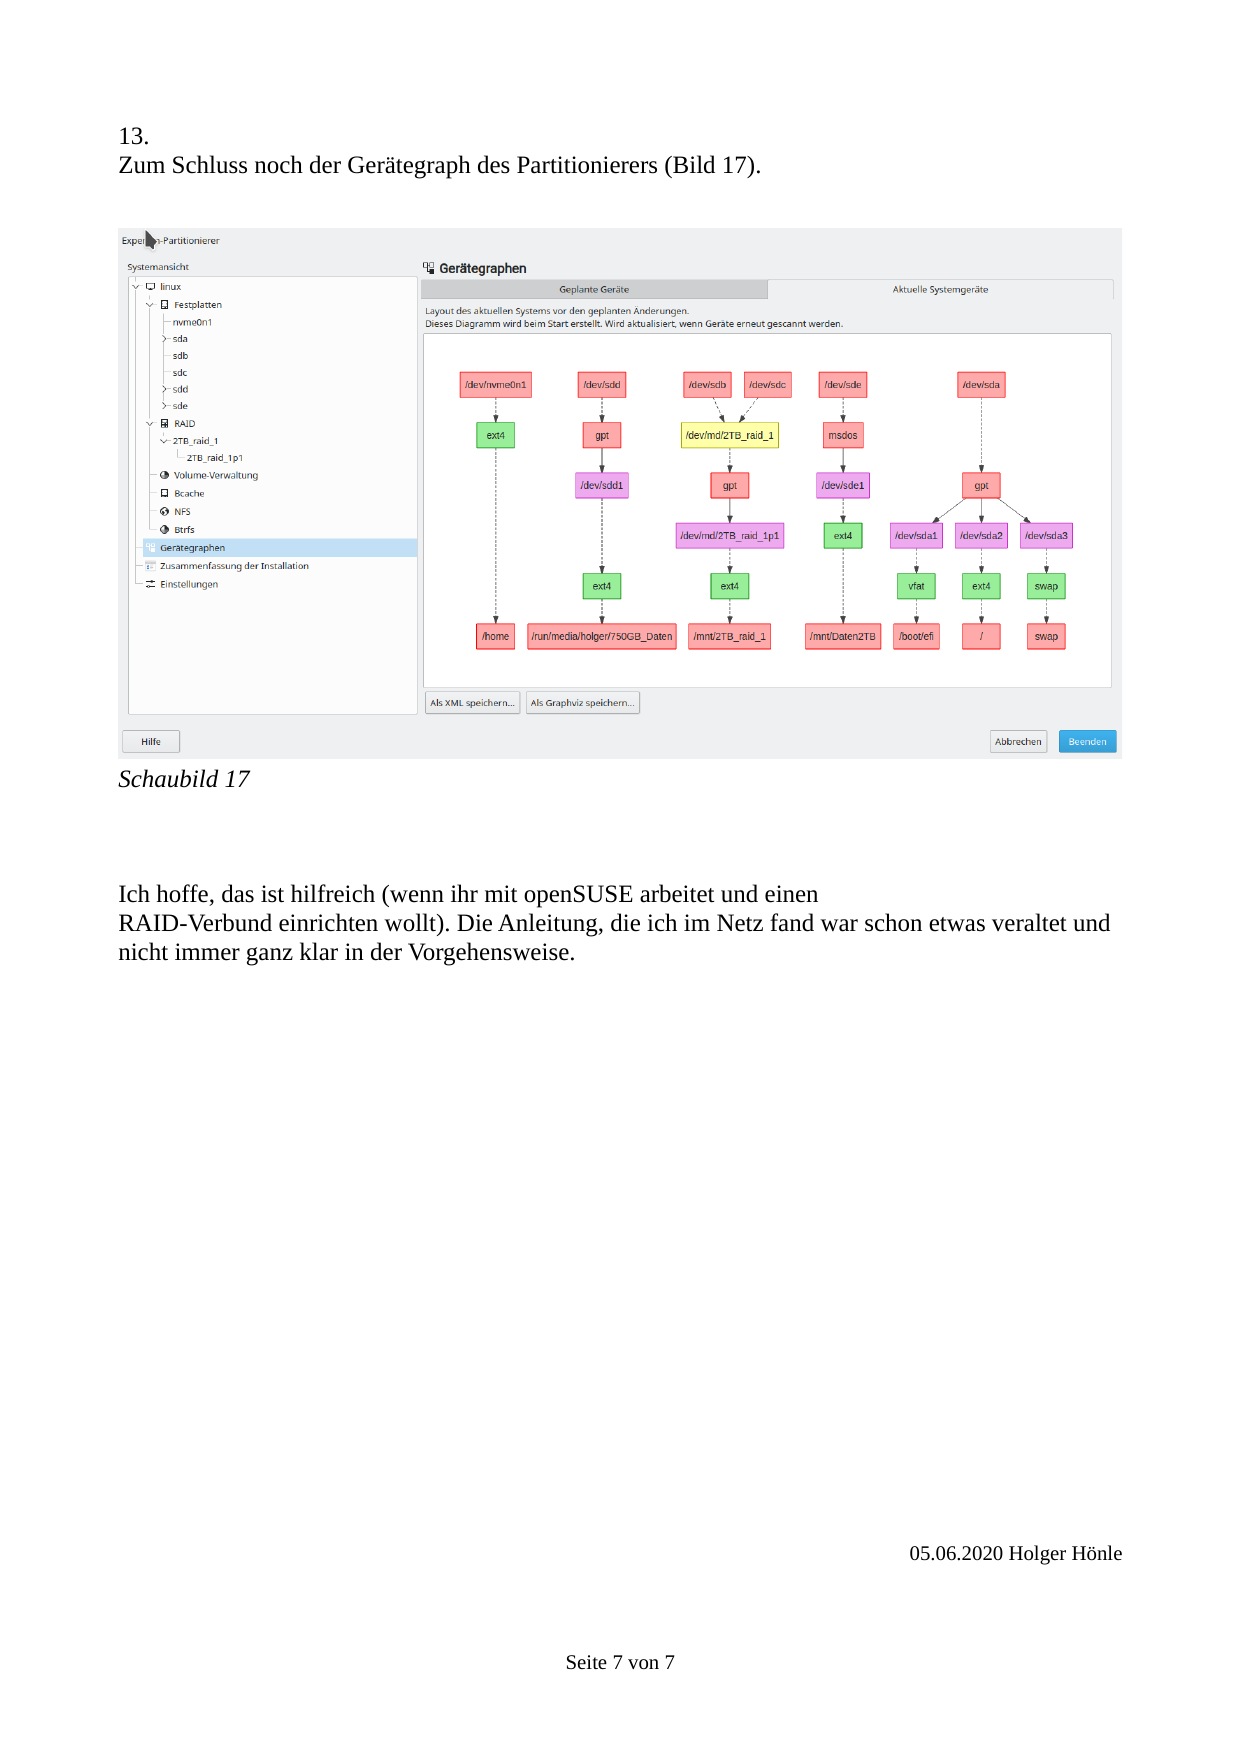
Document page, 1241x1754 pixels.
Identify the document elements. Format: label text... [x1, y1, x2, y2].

picture [118, 228, 1123, 759]
text Zum Schluss noch der Gerätegraph des Partitionierers (Bild 17). [118, 150, 1122, 179]
text 05.06.2020 Holger Hönle [118, 1512, 1122, 1593]
text 13. [118, 121, 1122, 150]
text Schaubild 17 [118, 759, 1122, 793]
text Ich hoffe, das ist hilfreich (wenn ihr mit openSUSE arbeitet und einen RAID-Verbund einrichten wollt). Die Anleitung, die ich im Netz fand war schon etwas veraltet und nicht immer ganz klar in der Vorgehensweise. [118, 851, 1122, 966]
